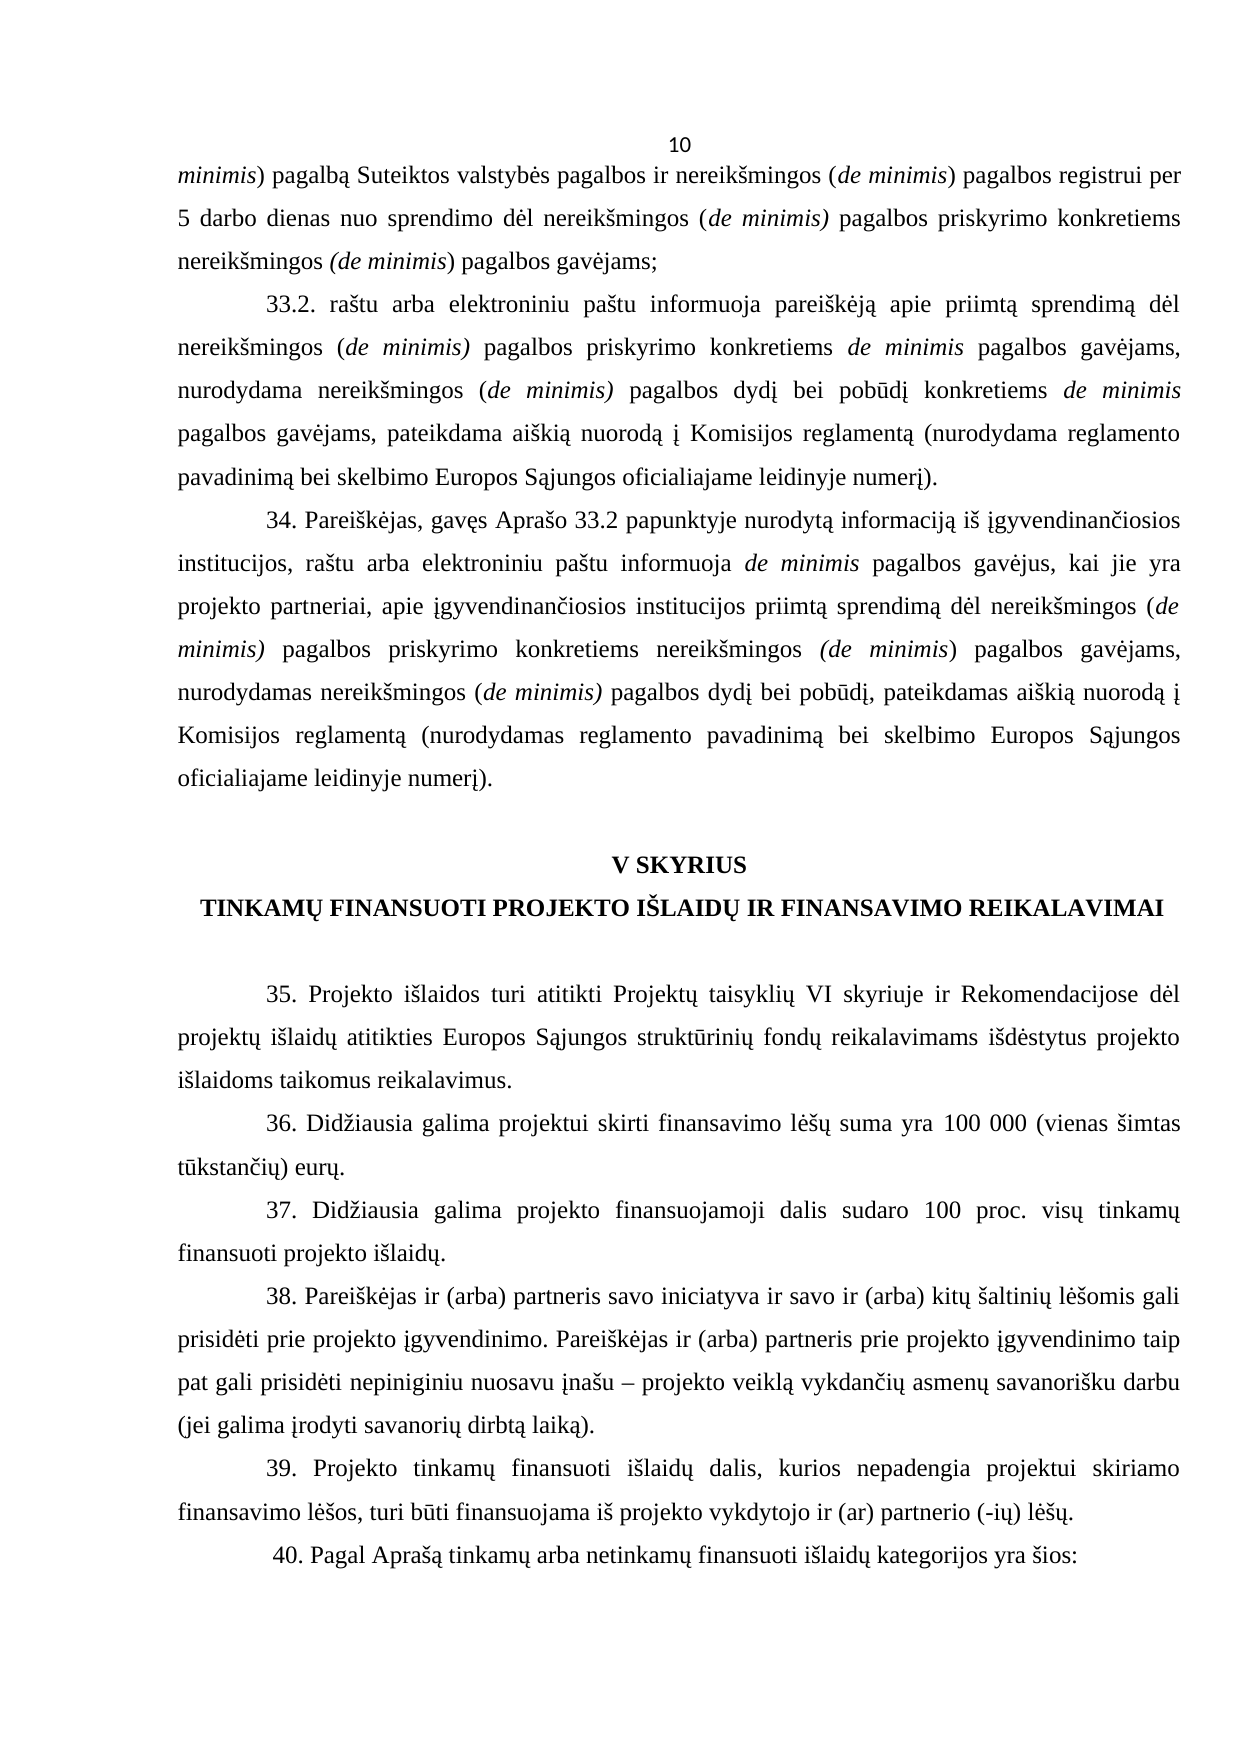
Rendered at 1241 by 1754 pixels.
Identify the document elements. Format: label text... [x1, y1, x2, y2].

text 35. Projekto išlaidos turi atitikti Projektų taisyklių VI skyriuje ir Rekomendacijose dėl projektų išlaidų atitikties Europos Sąjungos struktūrinių fondų reikalavimams išdėstytus projekto išlaidoms taikomus reikalavimus. [177, 979, 1181, 1094]
text 37. Didžiausia galima projekto finansuojamoji dalis sudaro 100 proc. visų tinkamų finansuoti projekto išlaidų. [177, 1195, 1181, 1267]
text 36. Didžiausia galima projektui skirti finansavimo lėšų suma yra 100 000 (vienas šimtas tūkstančių) eurų. [177, 1108, 1181, 1180]
text TINKAMŲ FINANSUOTI PROJEKTO IŠLAIDŲ IR FINANSAVIMO REIKALAVIMAI [177, 893, 1181, 922]
text minimis) pagalbą Suteiktos valstybės pagalbos ir nereikšmingos (de minimis) pagalbos registrui per 5 darbo dienas nuo sprendimo dėl nereikšmingos (de minimis) pagalbos priskyrimo konkretiems nereikšmingos (de minimis) pagalbos gavėjams; [177, 160, 1181, 275]
text 38. Pareiškėjas ir (arba) partneris savo iniciatyva ir savo ir (arba) kitų šaltinių lėšomis gali prisidėti prie projekto įgyvendinimo. Pareiškėjas ir (arba) partneris prie projekto įgyvendinimo taip pat gali prisidėti nepiniginiu nuosavu įnašu – projekto veiklą vykdančių asmenų savanorišku darbu (jei galima įrodyti savanorių dirbtą laiką). [177, 1281, 1181, 1439]
text 33.2. raštu arba elektroniniu paštu informuoja pareiškėją apie priimtą sprendimą dėl nereikšmingos (de minimis) pagalbos priskyrimo konkretiems de minimis pagalbos gavėjams, nurodydama nereikšmingos (de minimis) pagalbos dydį bei pobūdį konkretiems de minimis pagalbos gavėjams, pateikdama aiškią nuorodą į Komisijos reglamentą (nurodydama reglamento pavadinimą bei skelbimo Europos Sąjungos oficialiajame leidinyje numerį). [177, 289, 1181, 490]
text V SKYRIUS [177, 850, 1181, 878]
text 34. Pareiškėjas, gavęs Aprašo 33.2 papunktyje nurodytą informaciją iš įgyvendinančiosios institucijos, raštu arba elektroniniu paštu informuoja de minimis pagalbos gavėjus, kai jie yra projekto partneriai, apie įgyvendinančiosios institucijos priimtą sprendimą dėl nereikšmingos (de minimis) pagalbos priskyrimo konkretiems nereikšmingos (de minimis) pagalbos gavėjams, nurodydamas nereikšmingos (de minimis) pagalbos dydį bei pobūdį, pateikdamas aiškią nuorodą į Komisijos reglamentą (nurodydamas reglamento pavadinimą bei skelbimo Europos Sąjungos oficialiajame leidinyje numerį). [177, 505, 1181, 792]
text 39. Projekto tinkamų finansuoti išlaidų dalis, kurios nepadengia projektui skiriamo finansavimo lėšos, turi būti finansuojama iš projekto vykdytojo ir (ar) partnerio (-ių) lėšų. [177, 1453, 1181, 1525]
text 40. Pagal Aprašą tinkamų arba netinkamų finansuoti išlaidų kategorijos yra šios: [177, 1540, 1181, 1568]
